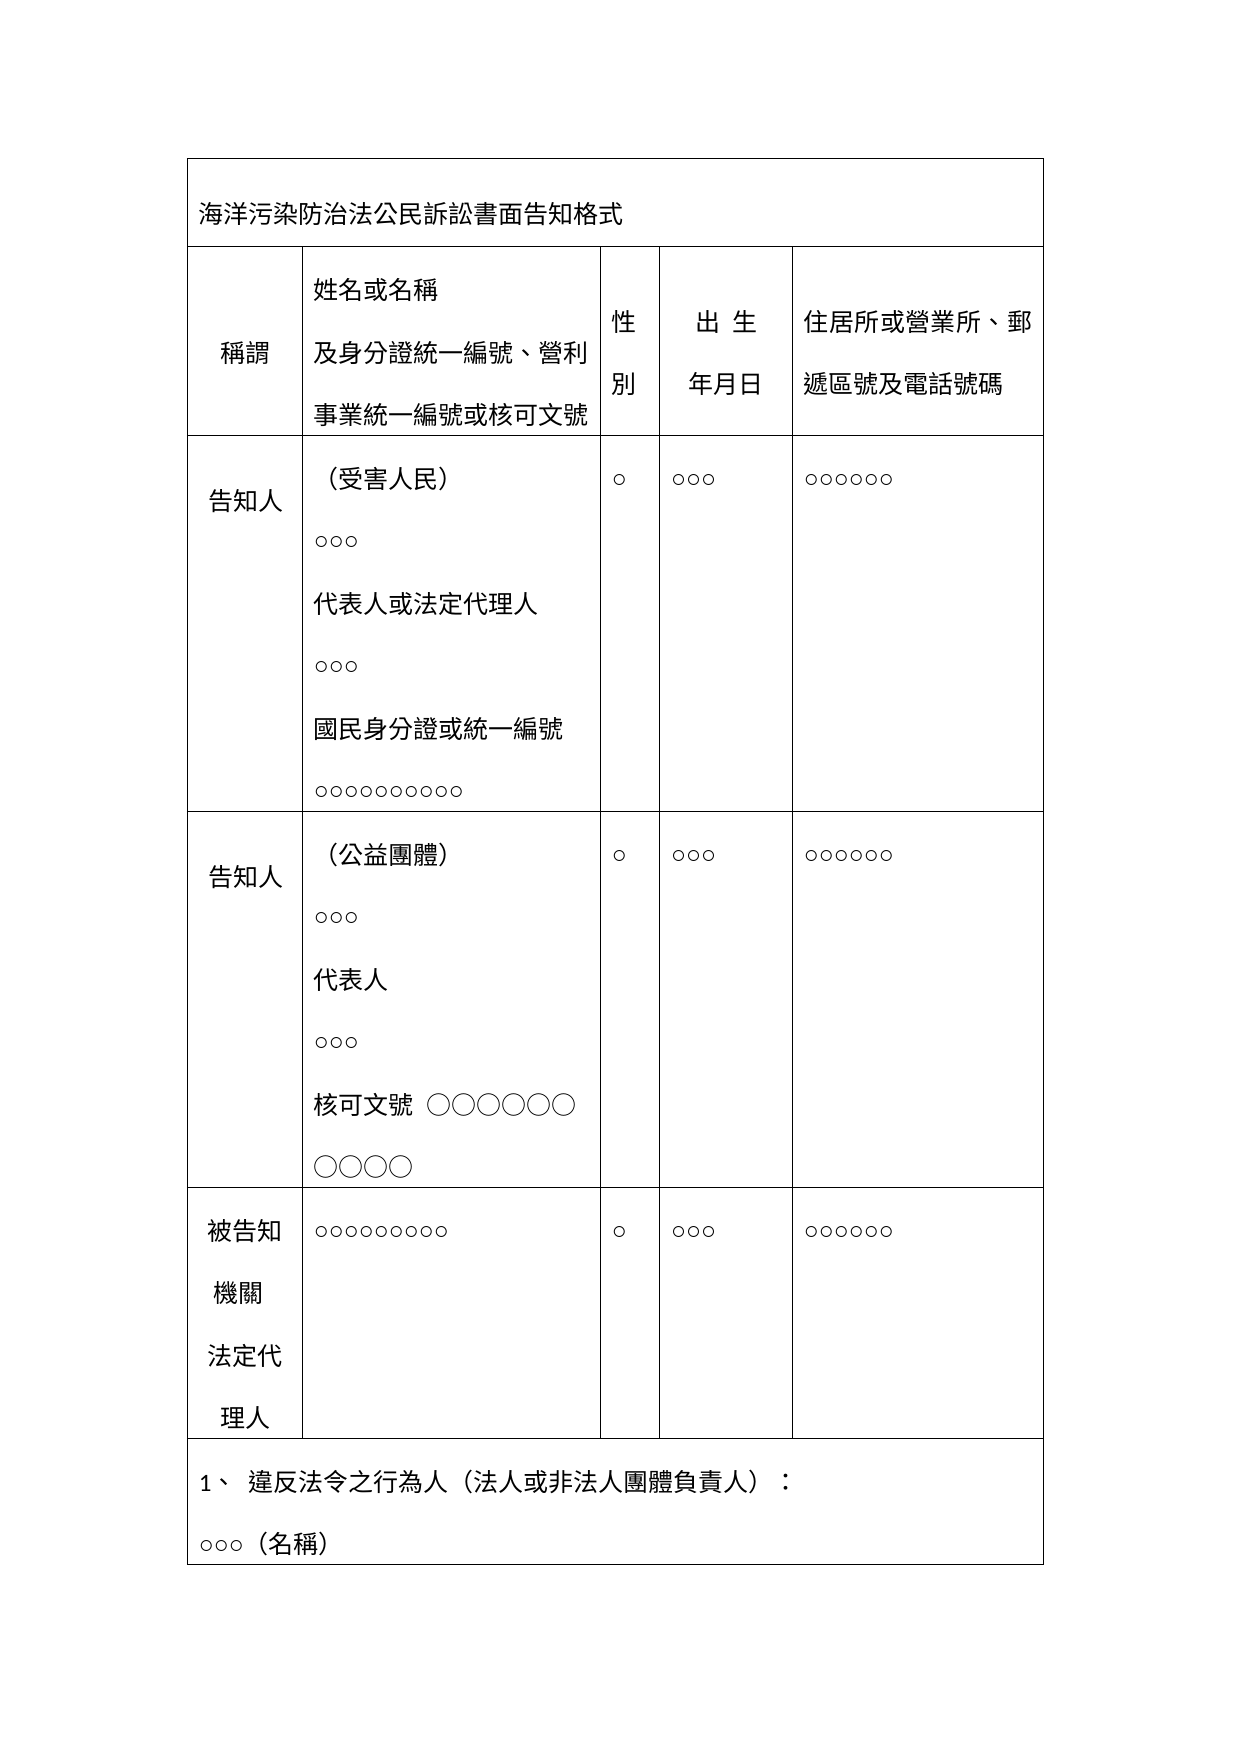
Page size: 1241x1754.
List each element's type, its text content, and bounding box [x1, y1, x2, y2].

table_cell ○○○○○○ [793, 812, 1043, 1187]
table_cell ○ [601, 1188, 659, 1438]
table_cell 告知人 [188, 436, 302, 811]
table_cell ○○○○○○ [793, 436, 1043, 811]
table_cell 住居所或營業所、郵遞區號及電話號碼 [793, 247, 1043, 435]
table_header 海洋污染防治法公民訴訟書面告知格式 [188, 159, 1043, 246]
table_cell ○○○○○○ [793, 1188, 1043, 1438]
table_cell 姓名或名稱 及身分證統一編號、營利事業統一編號或核可文號 [303, 247, 600, 435]
table_cell （公益團體） ○○○ 代表人 ○○○ 核可文號 ○○○○○○○○○○ [303, 812, 600, 1187]
table_cell ○○○ [660, 1188, 792, 1438]
table_cell （受害人民） ○○○ 代表人或法定代理人 ○○○ 國民身分證或統一編號 ○○○○○○○○○○ [303, 436, 600, 811]
table_cell 被告知 機關 法定代 理人 [188, 1188, 302, 1438]
table_cell ○ [601, 812, 659, 1187]
table_cell 稱謂 [188, 247, 302, 435]
table_cell ○○○○○○○○○ [303, 1188, 600, 1438]
table_cell ○○○ [660, 436, 792, 811]
table_cell ○ [601, 436, 659, 811]
table_cell 告知人 [188, 812, 302, 1187]
table_cell 出 生 年月日 [660, 247, 792, 435]
table_cell 性 別 [601, 247, 659, 435]
table_cell ○○○ [660, 812, 792, 1187]
table_cell 違反法令之行為人（法人或非法人團體負責人）： ○○○（名稱） [188, 1439, 1043, 1564]
